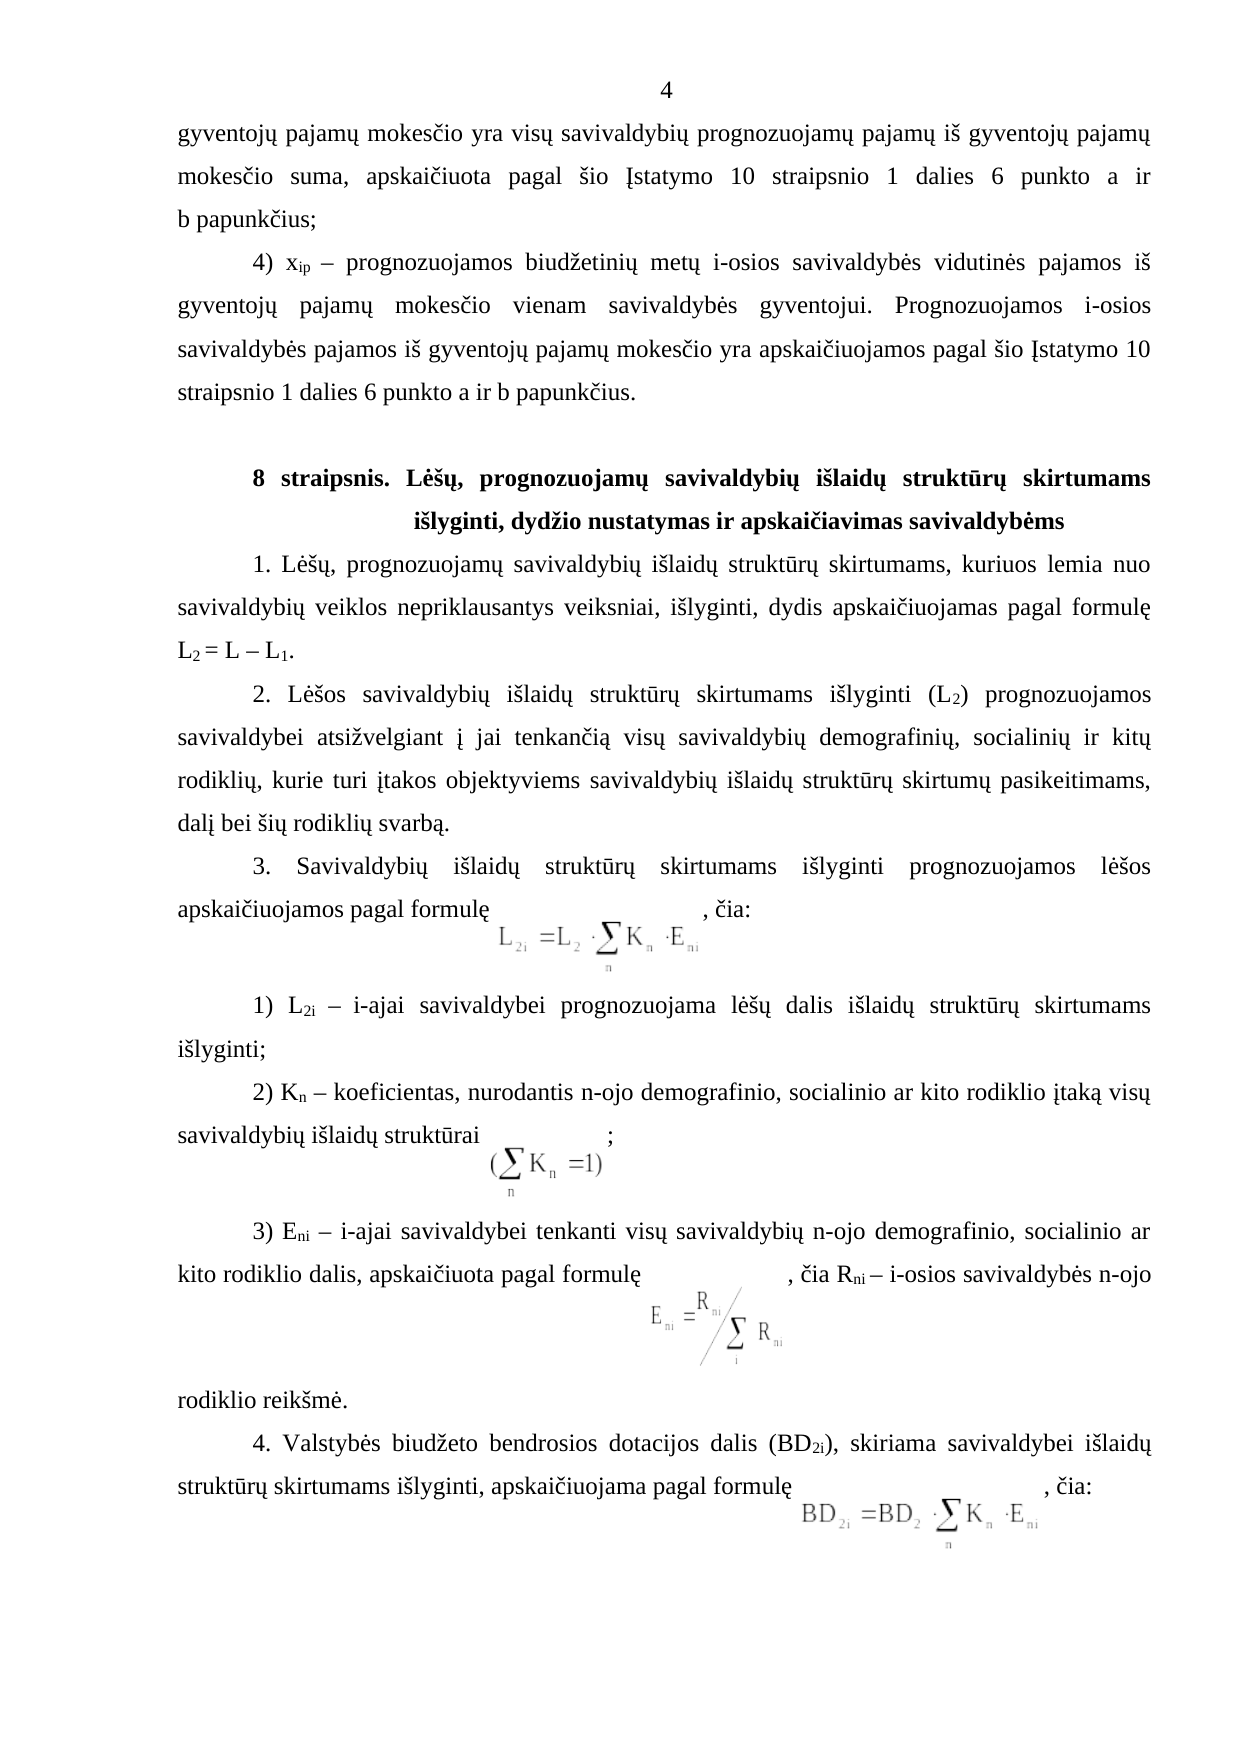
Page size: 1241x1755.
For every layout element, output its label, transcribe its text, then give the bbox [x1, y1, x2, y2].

text 4) xip – prognozuojamos biudžetinių metų i-osios savivaldybės vidutinės pajamos iš gyventojų pajamų mokesčio vienam savivaldybės gyventojui. Prognozuojamos i-osios savivaldybės pajamos iš gyventojų pajamų mokesčio yra apskaičiuojamos pagal šio Įstatymo 10 straipsnio 1 dalies 6 punkto a ir b papunkčius. [177, 247, 1152, 406]
text 1. Lėšų, prognozuojamų savivaldybių išlaidų struktūrų skirtumams, kuriuos lemia nuo savivaldybių veiklos nepriklausantys veiksniai, išlyginti, dydis apskaičiuojamas pagal formulę L2 = L – L1. [177, 549, 1152, 664]
text 4. Valstybės biudžeto bendrosios dotacijos dalis (BD2i), skiriama savivaldybei išlaidų struktūrų skirtumams išlyginti, apskaičiuojama pagal formulę , čia: [177, 1428, 1152, 1553]
text 2) Kn – koeficientas, nurodantis n-ojo demografinio, socialinio ar kito rodiklio įtaką visų savivaldybių išlaidų struktūrai ; [177, 1077, 1152, 1202]
text gyventojų pajamų mokesčio yra visų savivaldybių prognozuojamų pajamų iš gyventojų pajamų mokesčio suma, apskaičiuota pagal šio Įstatymo 10 straipsnio 1 dalies 6 punkto a ir b papunkčius; [177, 118, 1152, 233]
text 3. Savivaldybių išlaidų struktūrų skirtumams išlyginti prognozuojamos lėšos apskaičiuojamos pagal formulę , čia: [177, 851, 1152, 976]
text 3) Eni – i-ajai savivaldybei tenkanti visų savivaldybių n-ojo demografinio, socialinio ar kito rodiklio dalis, apskaičiuota pagal formulę , čia Rni – i-osios savivaldybės n-ojo rodiklio reikšmė. [177, 1216, 1152, 1414]
text 8 straipsnis. Lėšų, prognozuojamų savivaldybių išlaidų struktūrų skirtumams išlyginti, dydžio nustatymas ir apskaičiavimas savivaldybėms [252, 463, 1152, 535]
text 2. Lėšos savivaldybių išlaidų struktūrų skirtumams išlyginti (L2) prognozuojamos savivaldybei atsižvelgiant į jai tenkančią visų savivaldybių demografinių, socialinių ir kitų rodiklių, kurie turi įtakos objektyviems savivaldybių išlaidų struktūrų skirtumų pasikeitimams, dalį bei šių rodiklių svarbą. [177, 679, 1152, 837]
text 1) L2i – i-ajai savivaldybei prognozuojama lėšų dalis išlaidų struktūrų skirtumams išlyginti; [177, 991, 1152, 1062]
